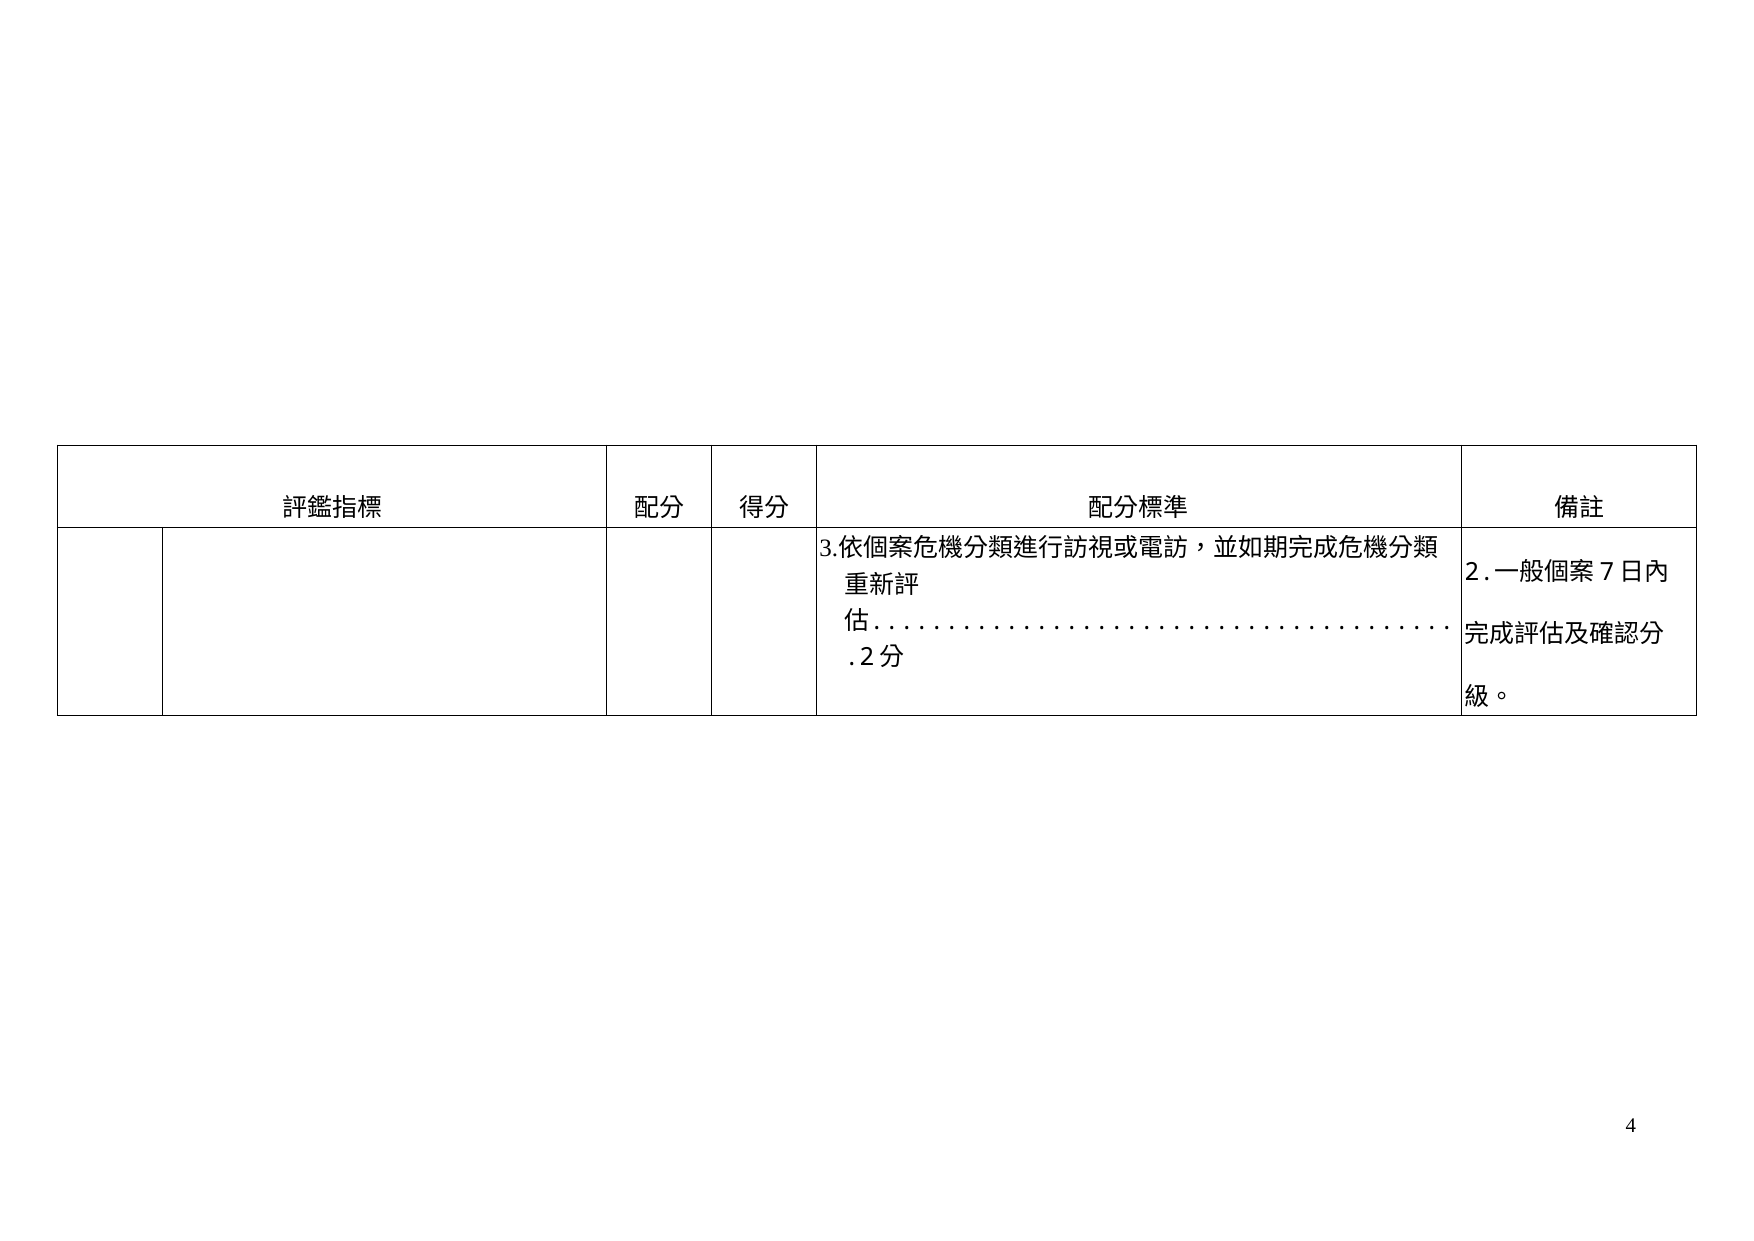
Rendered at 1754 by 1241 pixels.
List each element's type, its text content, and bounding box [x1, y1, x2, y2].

table_cell [712, 528, 816, 715]
table_cell 訂有完整個案分級評估標準與流程，並可於期限內完成初評..........................................2分 社會暨心理處遇初評紀錄完整詳實(至少含家系圖、生態圖、生理及心理評估、家庭支持系統、居住情形、經濟情形、外在資源使用情形等).............3分 依個案危機分類進行訪視或電訪，並如期完成危機分類重新評估........................................2分 [817, 528, 1461, 715]
table_header 配分標準 [817, 446, 1461, 527]
table_cell 2.一般個案7日內完成評估及確認分級。 [1462, 528, 1696, 715]
table_header 配分 [607, 446, 711, 527]
table_cell [607, 528, 711, 715]
table_cell [163, 528, 606, 715]
table_header 得分 [712, 446, 816, 527]
table_cell [58, 528, 162, 715]
table_header 評鑑指標 [58, 446, 606, 527]
table_header 備註 [1462, 446, 1696, 527]
